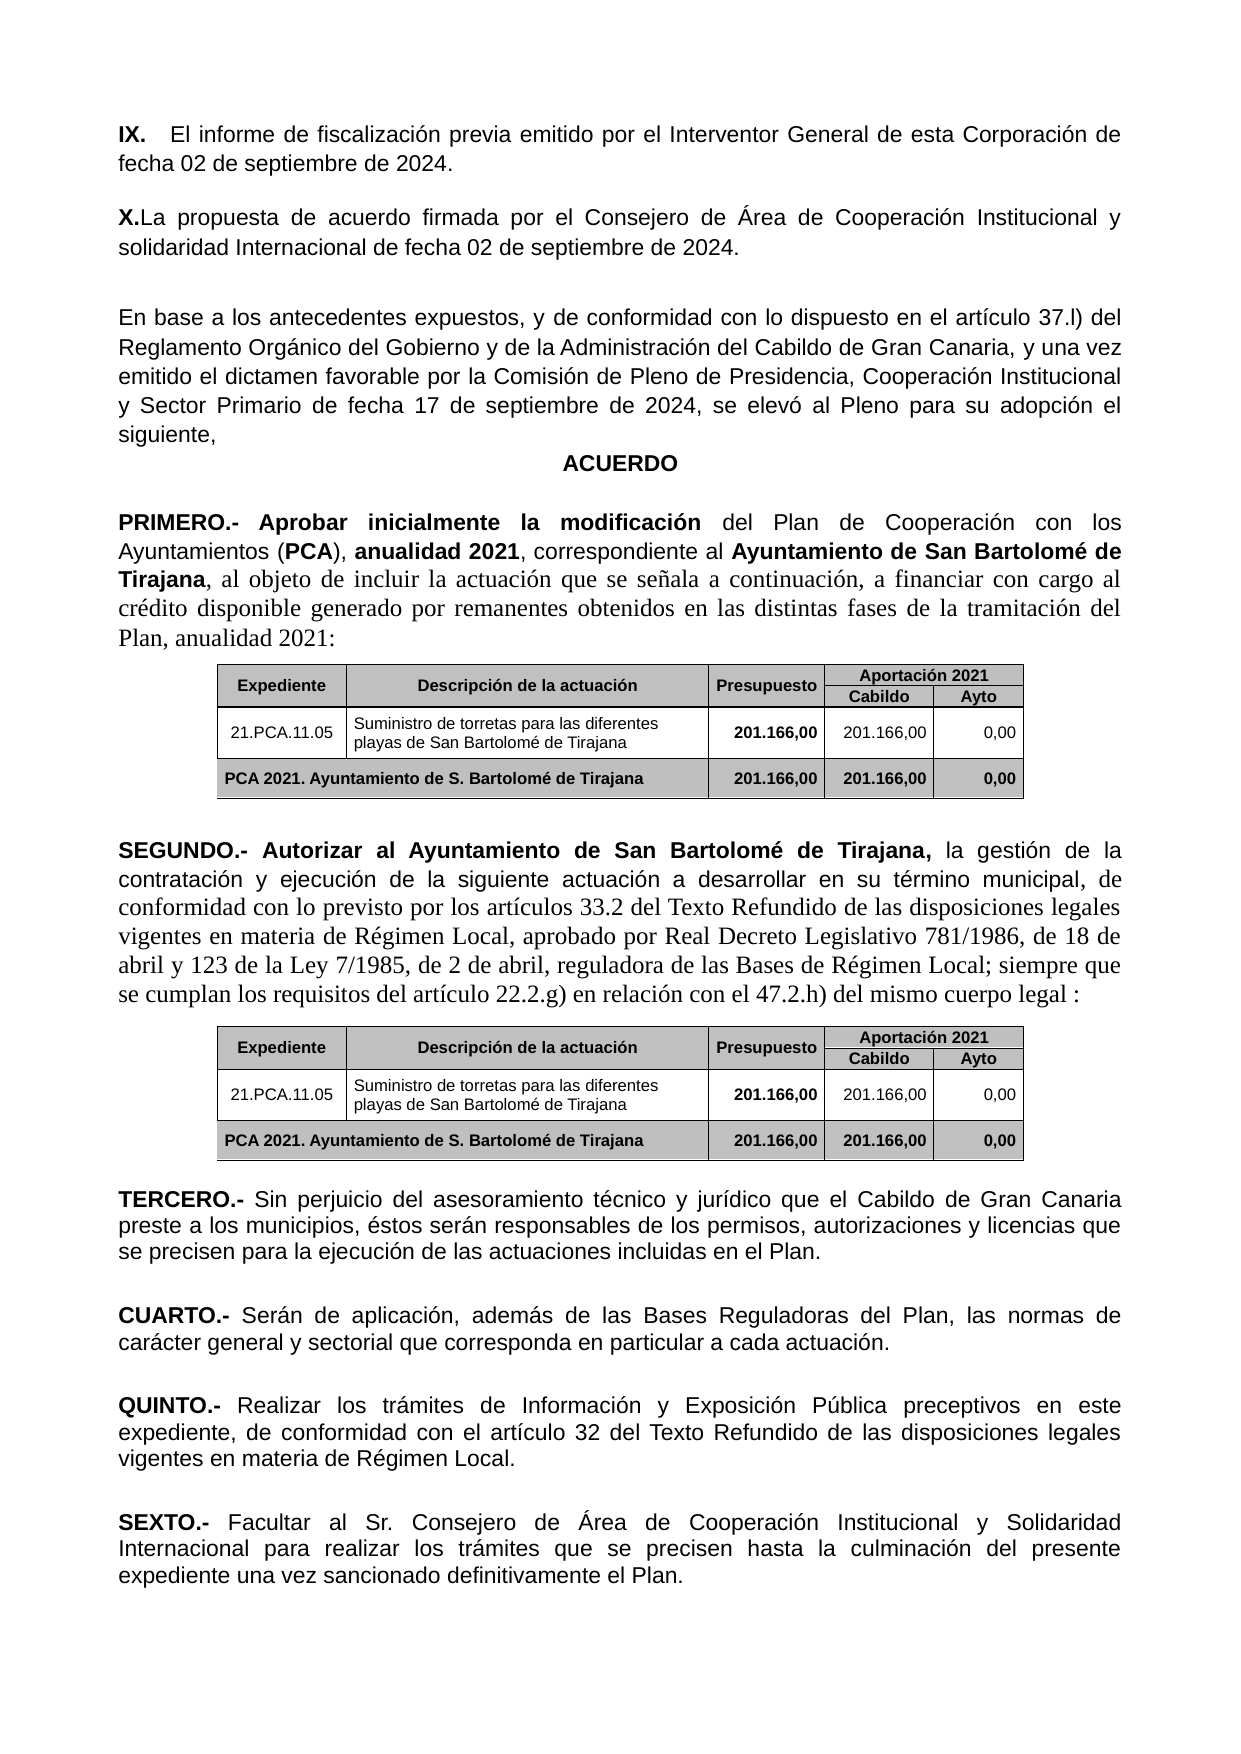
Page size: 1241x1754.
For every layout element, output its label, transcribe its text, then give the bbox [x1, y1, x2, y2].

list La propuesta de acuerdo firmada por el Consejero de Área de Cooperación Institucional y solidaridad Internacional de fecha 02 de septiembre de 2024. [118, 201, 1122, 260]
table_cell PCA 2021. Ayuntamiento de S. Bartolomé de Tirajana [217, 759, 708, 797]
text QUINTO.- Realizar los trámites de Información y Exposición Pública preceptivos en este expediente, de conformidad con el artículo 32 del Texto Refundido de las disposiciones legales vigentes en materia de Régimen Local. [118, 1392, 1122, 1471]
table_cell 0,00 [934, 1070, 1023, 1120]
text En base a los antecedentes expuestos, y de conformidad con lo dispuesto en el artículo 37.l) del Reglamento Orgánico del Gobierno y de la Administración del Cabildo de Gran Canaria, y una vez emitido el dictamen favorable por la Comisión de Pleno de Presidencia, Cooperación Institucional y Sector Primario de fecha 17 de septiembre de 2024, se elevó al Pleno para su adopción el siguiente, [118, 301, 1122, 447]
text TERCERO.- Sin perjuicio del asesoramiento técnico y jurídico que el Cabildo de Gran Canaria preste a los municipios, éstos serán responsables de los permisos, autorizaciones y licencias que se precisen para la ejecución de las actuaciones incluidas en el Plan. [118, 1186, 1122, 1265]
table_header Aportación 2021 [825, 665, 1023, 685]
table_cell 201.166,00 [825, 759, 933, 797]
table_header Presupuesto [709, 665, 824, 706]
table_cell 201.166,00 [709, 708, 824, 758]
table_cell Suministro de torretas para las diferentes playas de San Bartolomé de Tirajana [347, 708, 708, 758]
table_cell PCA 2021. Ayuntamiento de S. Bartolomé de Tirajana [217, 1121, 708, 1159]
table_cell Suministro de torretas para las diferentes playas de San Bartolomé de Tirajana [347, 1070, 708, 1120]
table_cell 0,00 [934, 1121, 1023, 1159]
table_cell 21.PCA.11.05 [218, 708, 346, 758]
table_cell 201.166,00 [709, 1070, 824, 1120]
table_cell 201.166,00 [709, 759, 824, 797]
table_header Expediente [218, 665, 346, 706]
table_cell 21.PCA.11.05 [218, 1070, 346, 1120]
table_header Presupuesto [709, 1027, 824, 1069]
table_cell Ayto [934, 1049, 1023, 1069]
table_cell 201.166,00 [825, 708, 933, 758]
table_cell 201.166,00 [825, 1070, 933, 1120]
list El informe de fiscalización previa emitido por el Interventor General de esta Corporación de fecha 02 de septiembre de 2024. [118, 118, 1122, 176]
table_header Descripción de la actuación [347, 665, 708, 706]
table_cell 0,00 [934, 759, 1023, 797]
table_cell 201.166,00 [709, 1121, 824, 1159]
table_header Descripción de la actuación [347, 1027, 708, 1069]
table_cell Cabildo [825, 686, 933, 706]
table_cell 0,00 [934, 708, 1023, 758]
table_header Aportación 2021 [825, 1027, 1023, 1047]
text ACUERDO [118, 447, 1122, 476]
table_cell Cabildo [825, 1049, 933, 1069]
text CUARTO.- Serán de aplicación, además de las Bases Reguladoras del Plan, las normas de carácter general y sectorial que corresponda en particular a cada actuación. [118, 1302, 1122, 1355]
table_header Expediente [218, 1027, 346, 1069]
text SEXTO.- Facultar al Sr. Consejero de Área de Cooperación Institucional y Solidaridad Internacional para realizar los trámites que se precisen hasta la culminación del presente expediente una vez sancionado definitivamente el Plan. [118, 1509, 1122, 1588]
text PRIMERO.- Aprobar inicialmente la modificación del Plan de Cooperación con los Ayuntamientos (PCA), anualidad 2021, correspondiente al Ayuntamiento de San Bartolomé de Tirajana, al objeto de incluir la actuación que se señala a continuación, a financiar con cargo al crédito disponible generado por remanentes obtenidos en las distintas fases de la tramitación del Plan, anualidad 2021: [118, 506, 1122, 651]
table_cell Ayto [934, 686, 1023, 706]
table_cell 201.166,00 [825, 1121, 933, 1159]
text SEGUNDO.- Autorizar al Ayuntamiento de San Bartolomé de Tirajana, la gestión de la contratación y ejecución de la siguiente actuación a desarrollar en su término municipal, de conformidad con lo previsto por los artículos 33.2 del Texto Refundido de las disposiciones legales vigentes en materia de Régimen Local, aprobado por Real Decreto Legislativo 781/1986, de 18 de abril y 123 de la Ley 7/1985, de 2 de abril, reguladora de las Bases de Régimen Local; siempre que se cumplan los requisitos del artículo 22.2.g) en relación con el 47.2.h) del mismo cuerpo legal : [118, 837, 1122, 1007]
